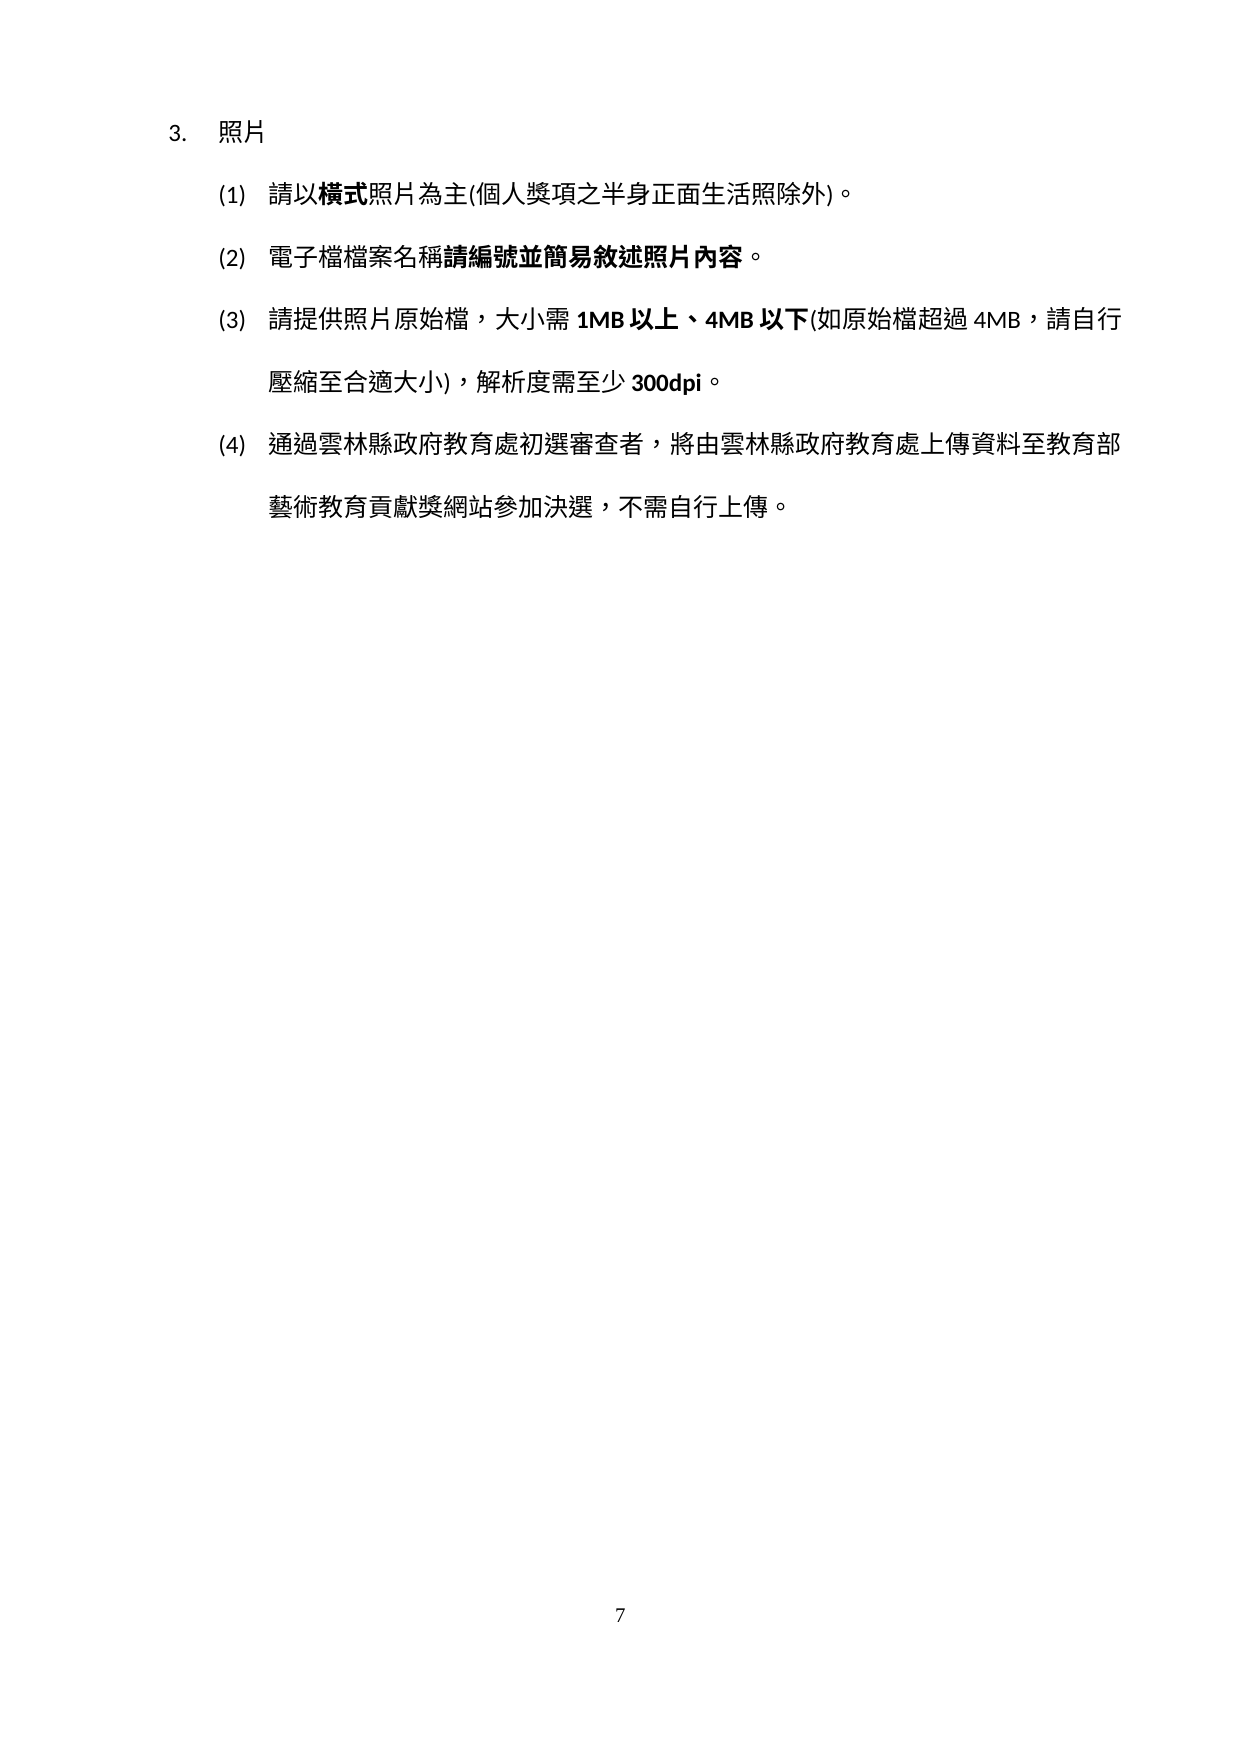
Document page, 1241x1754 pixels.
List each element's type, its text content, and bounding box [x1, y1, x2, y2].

list 請提供照片原始檔，大小需1MB以上、4MB以下(如原始檔超過4MB，請自行壓縮至合適大小)，解析度需至少300dpi。 [218, 276, 1122, 401]
list 通過雲林縣政府教育處初選審查者，將由雲林縣政府教育處上傳資料至教育部藝術教育貢獻獎網站參加決選，不需自行上傳。 [218, 401, 1122, 526]
list 請以橫式照片為主(個人獎項之半身正面生活照除外)。 [218, 151, 1122, 214]
list 照片 [168, 89, 1122, 151]
list 電子檔檔案名稱請編號並簡易敘述照片內容。 [218, 214, 1122, 276]
